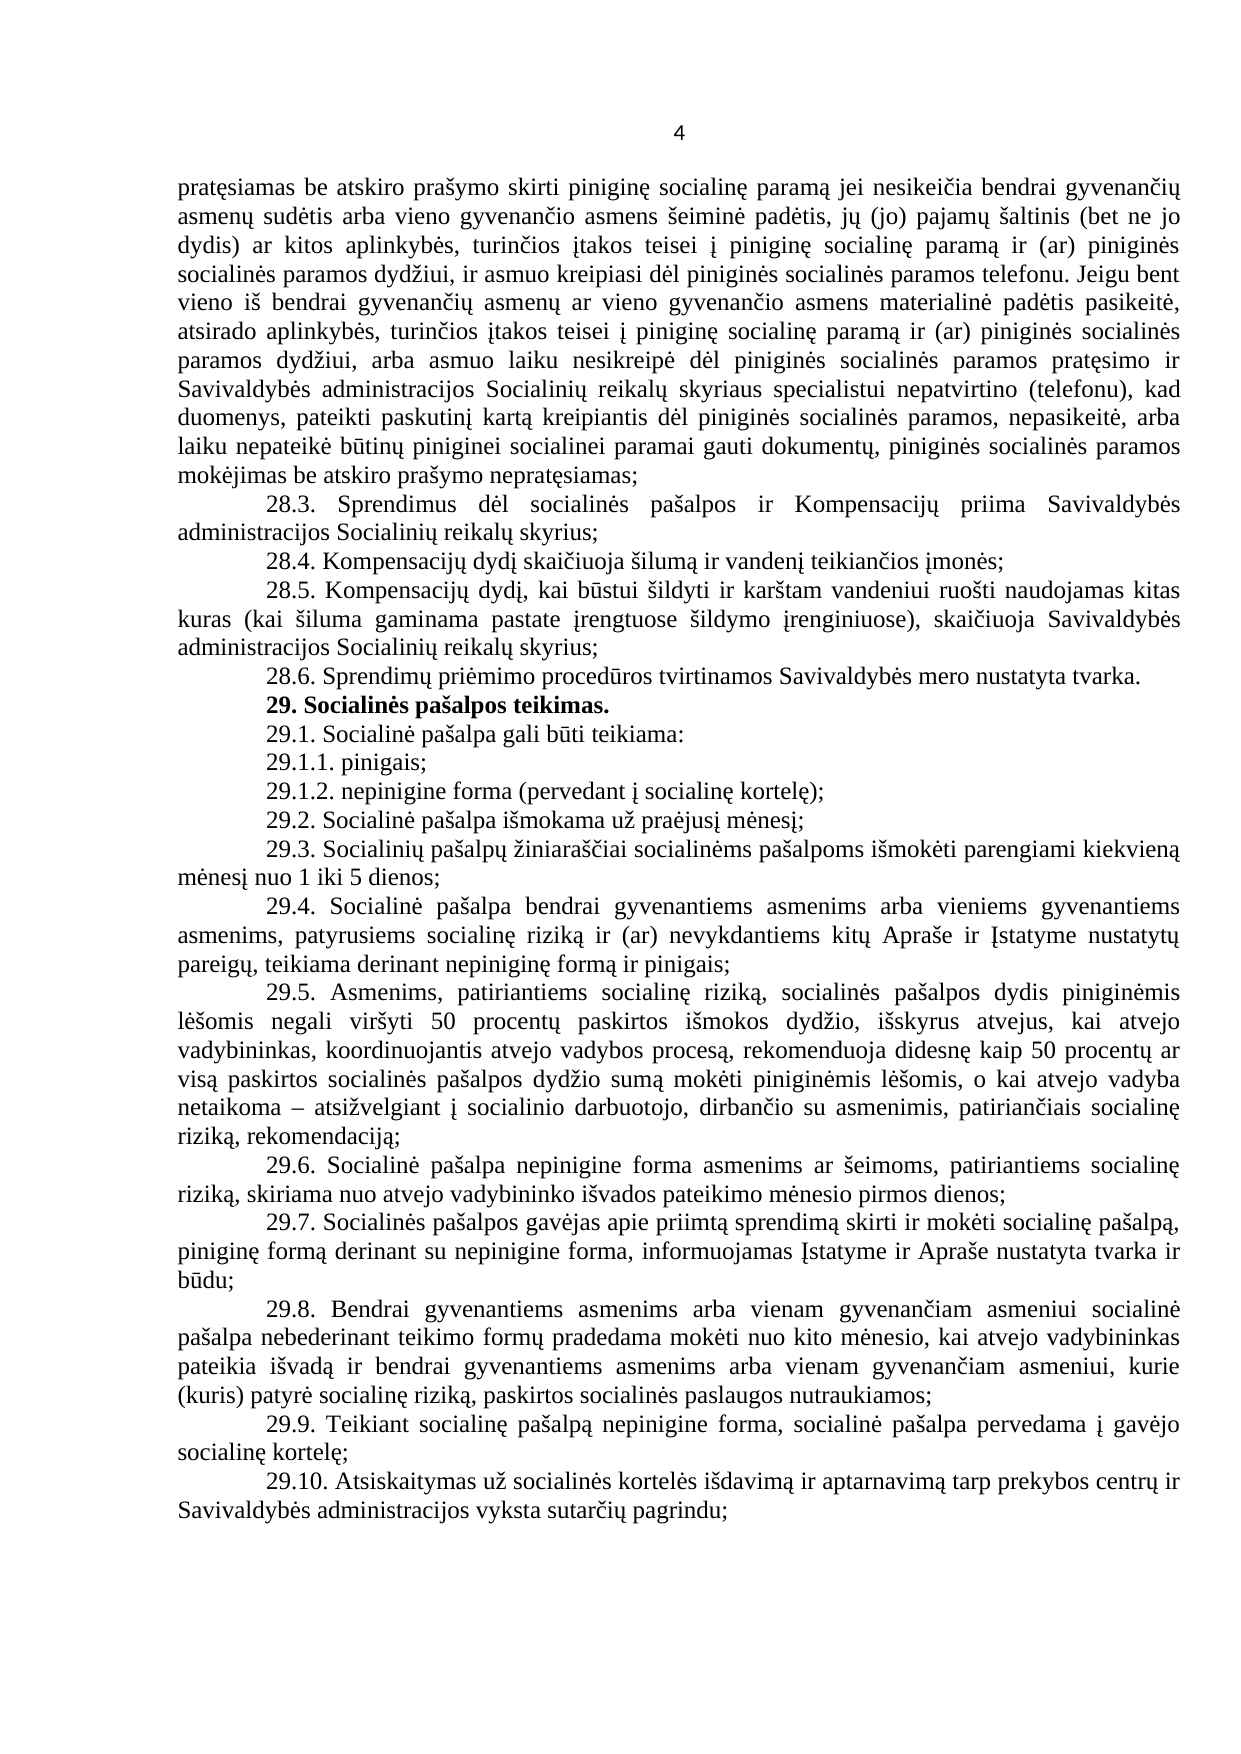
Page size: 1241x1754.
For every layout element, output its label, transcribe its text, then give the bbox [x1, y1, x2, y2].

text 29.8. Bendrai gyvenantiems asmenims arba vienam gyvenančiam asmeniui socialinė pašalpa nebederinant teikimo formų pradedama mokėti nuo kito mėnesio, kai atvejo vadybininkas pateikia išvadą ir bendrai gyvenantiems asmenims arba vienam gyvenančiam asmeniui, kurie (kuris) patyrė socialinę riziką, paskirtos socialinės paslaugos nutraukiamos; [177, 1294, 1181, 1409]
text 29.1.1. pinigais; [177, 747, 1181, 776]
text 29.7. Socialinės pašalpos gavėjas apie priimtą sprendimą skirti ir mokėti socialinę pašalpą, piniginę formą derinant su nepinigine forma, informuojamas Įstatyme ir Apraše nustatyta tvarka ir būdu; [177, 1207, 1181, 1294]
text 29. Socialinės pašalpos teikimas. [177, 690, 1181, 719]
text 28.4. Kompensacijų dydį skaičiuoja šilumą ir vandenį teikiančios įmonės; [177, 546, 1181, 575]
text 28.3. Sprendimus dėl socialinės pašalpos ir Kompensacijų priima Savivaldybės administracijos Socialinių reikalų skyrius; [177, 489, 1181, 546]
text 29.9. Teikiant socialinę pašalpą nepinigine forma, socialinė pašalpa pervedama į gavėjo socialinę kortelę; [177, 1409, 1181, 1466]
text 29.6. Socialinė pašalpa nepinigine forma asmenims ar šeimoms, patiriantiems socialinę riziką, skiriama nuo atvejo vadybininko išvados pateikimo mėnesio pirmos dienos; [177, 1150, 1181, 1207]
text 29.3. Socialinių pašalpų žiniaraščiai socialinėms pašalpoms išmokėti parengiami kiekvieną mėnesį nuo 1 iki 5 dienos; [177, 834, 1181, 891]
text 29.10. Atsiskaitymas už socialinės kortelės išdavimą ir aptarnavimą tarp prekybos centrų ir Savivaldybės administracijos vyksta sutarčių pagrindu; [177, 1466, 1181, 1524]
text 29.1. Socialinė pašalpa gali būti teikiama: [177, 719, 1181, 747]
text 28.5. Kompensacijų dydį, kai būstui šildyti ir karštam vandeniui ruošti naudojamas kitas kuras (kai šiluma gaminama pastate įrengtuose šildymo įrenginiuose), skaičiuoja Savivaldybės administracijos Socialinių reikalų skyrius; [177, 575, 1181, 661]
text 29.4. Socialinė pašalpa bendrai gyvenantiems asmenims arba vieniems gyvenantiems asmenims, patyrusiems socialinę riziką ir (ar) nevykdantiems kitų Apraše ir Įstatyme nustatytų pareigų, teikiama derinant nepiniginę formą ir pinigais; [177, 891, 1181, 977]
text 29.2. Socialinė pašalpa išmokama už praėjusį mėnesį; [177, 805, 1181, 834]
text 29.5. Asmenims, patiriantiems socialinę riziką, socialinės pašalpos dydis piniginėmis lėšomis negali viršyti 50 procentų paskirtos išmokos dydžio, išskyrus atvejus, kai atvejo vadybininkas, koordinuojantis atvejo vadybos procesą, rekomenduoja didesnę kaip 50 procentų ar visą paskirtos socialinės pašalpos dydžio sumą mokėti piniginėmis lėšomis, o kai atvejo vadyba netaikoma – atsižvelgiant į socialinio darbuotojo, dirbančio su asmenimis, patiriančiais socialinę riziką, rekomendaciją; [177, 977, 1181, 1150]
text 29.1.2. nepinigine forma (pervedant į socialinę kortelę); [177, 776, 1181, 805]
text 28.6. Sprendimų priėmimo procedūros tvirtinamos Savivaldybės mero nustatyta tvarka. [177, 661, 1181, 690]
text pratęsiamas be atskiro prašymo skirti piniginę socialinę paramą jei nesikeičia bendrai gyvenančių asmenų sudėtis arba vieno gyvenančio asmens šeiminė padėtis, jų (jo) pajamų šaltinis (bet ne jo dydis) ar kitos aplinkybės, turinčios įtakos teisei į piniginę socialinę paramą ir (ar) piniginės socialinės paramos dydžiui, ir asmuo kreipiasi dėl piniginės socialinės paramos telefonu. Jeigu bent vieno iš bendrai gyvenančių asmenų ar vieno gyvenančio asmens materialinė padėtis pasikeitė, atsirado aplinkybės, turinčios įtakos teisei į piniginę socialinę paramą ir (ar) piniginės socialinės paramos dydžiui, arba asmuo laiku nesikreipė dėl piniginės socialinės paramos pratęsimo ir Savivaldybės administracijos Socialinių reikalų skyriaus specialistui nepatvirtino (telefonu), kad duomenys, pateikti paskutinį kartą kreipiantis dėl piniginės socialinės paramos, nepasikeitė, arba laiku nepateikė būtinų piniginei socialinei paramai gauti dokumentų, piniginės socialinės paramos mokėjimas be atskiro prašymo nepratęsiamas; [177, 172, 1181, 489]
